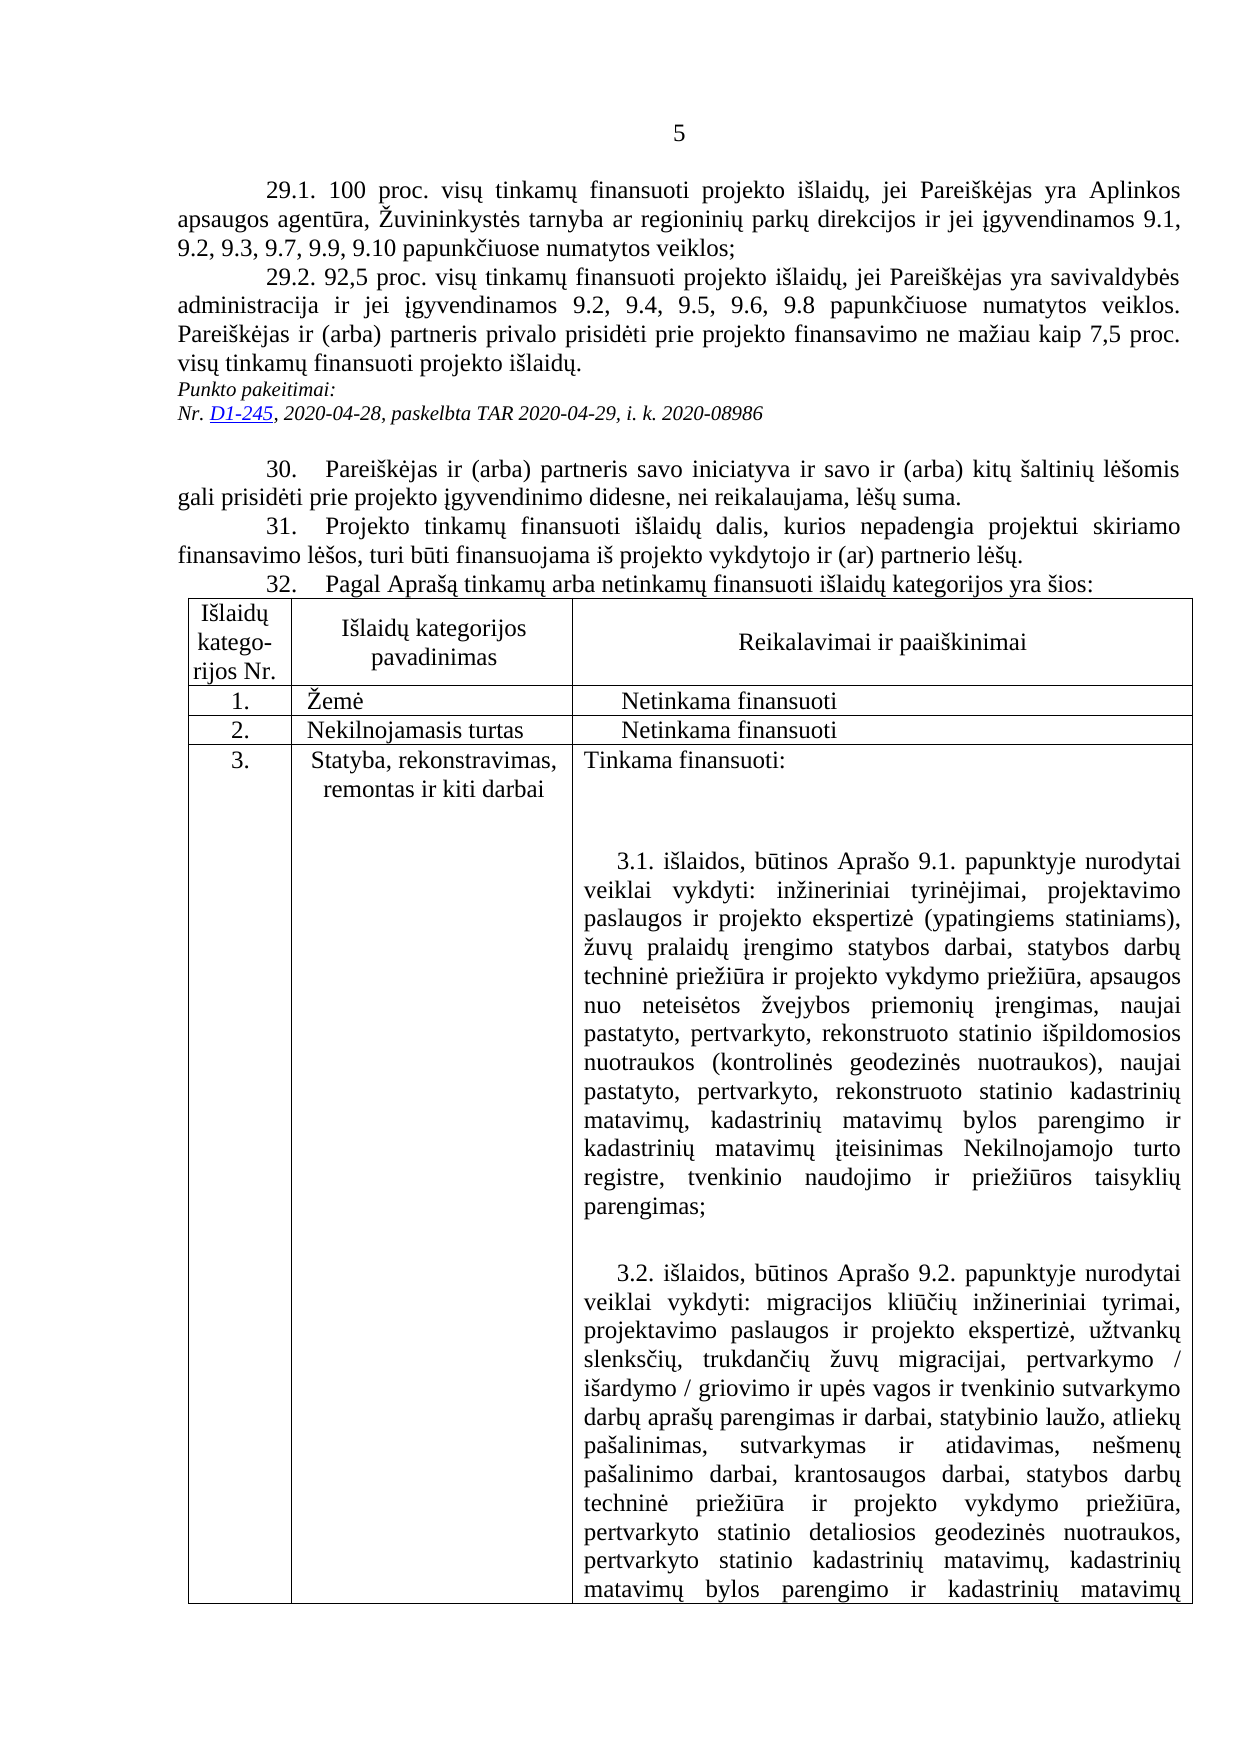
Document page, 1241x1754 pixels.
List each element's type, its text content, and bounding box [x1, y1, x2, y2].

text 31. Projekto tinkamų finansuoti išlaidų dalis, kurios nepadengia projektui skiriamo finansavimo lėšos, turi būti finansuojama iš projekto vykdytojo ir (ar) partnerio lėšų. [177, 511, 1181, 569]
table_cell Statyba, rekonstravimas, remontas ir kiti darbai [292, 745, 572, 1603]
text 29.1. 100 proc. visų tinkamų finansuoti projekto išlaidų, jei Pareiškėjas yra Aplinkos apsaugos agentūra, Žuvininkystės tarnyba ar regioninių parkų direkcijos ir jei įgyvendinamos 9.1, 9.2, 9.3, 9.7, 9.9, 9.10 papunkčiuose numatytos veiklos; [177, 176, 1181, 262]
text 30. Pareiškėjas ir (arba) partneris savo iniciatyva ir savo ir (arba) kitų šaltinių lėšomis gali prisidėti prie projekto įgyvendinimo didesne, nei reikalaujama, lėšų suma. [177, 454, 1181, 511]
text Nr. D1-245, 2020-04-28, paskelbta TAR 2020-04-29, i. k. 2020-08986 [177, 401, 1181, 425]
table_header Išlaidų kategorijos pavadinimas [292, 599, 572, 685]
text Punkto pakeitimai: [177, 377, 1181, 401]
table_header Išlaidų katego-rijos Nr. [189, 599, 291, 685]
table_cell 2. [189, 716, 291, 744]
table_cell Žemė [292, 686, 572, 714]
table_cell 1. [189, 686, 291, 714]
text 32. Pagal Aprašą tinkamų arba netinkamų finansuoti išlaidų kategorijos yra šios: [177, 569, 1181, 597]
table_cell Netinkama finansuoti [573, 686, 1192, 714]
table_cell Tinkama finansuoti: 3.1. išlaidos, būtinos Aprašo 9.1. papunktyje nurodytai veiklai vykdyti: inžineriniai tyrinėjimai, projektavimo paslaugos ir projekto ekspertizė (ypatingiems statiniams), žuvų pralaidų įrengimo statybos darbai, statybos darbų techninė priežiūra ir projekto vykdymo priežiūra, apsaugos nuo neteisėtos žvejybos priemonių įrengimas, naujai pastatyto, pertvarkyto, rekonstruoto statinio išpildomosios nuotraukos (kontrolinės geodezinės nuotraukos), naujai pastatyto, pertvarkyto, rekonstruoto statinio kadastrinių matavimų, kadastrinių matavimų bylos parengimo ir kadastrinių matavimų įteisinimas Nekilnojamojo turto registre, tvenkinio naudojimo ir priežiūros taisyklių parengimas; 3.2. išlaidos, būtinos Aprašo 9.2. papunktyje nurodytai veiklai vykdyti: migracijos kliūčių inžineriniai tyrimai, projektavimo paslaugos ir projekto ekspertizė, užtvankų slenksčių, trukdančių žuvų migracijai, pertvarkymo / išardymo / griovimo ir upės vagos ir tvenkinio sutvarkymo darbų aprašų parengimas ir darbai, statybinio laužo, atliekų pašalinimas, sutvarkymas ir atidavimas, nešmenų pašalinimo darbai, krantosaugos darbai, statybos darbų techninė priežiūra ir projekto vykdymo priežiūra, pertvarkyto statinio detaliosios geodezinės nuotraukos, pertvarkyto statinio kadastrinių matavimų, kadastrinių matavimų bylos parengimo ir kadastrinių matavimų [573, 745, 1192, 1603]
table_cell 3. [189, 745, 291, 1603]
table_cell Netinkama finansuoti [573, 716, 1192, 744]
table_header Reikalavimai ir paaiškinimai [573, 599, 1192, 685]
table_cell Nekilnojamasis turtas [292, 716, 572, 744]
text 29.2. 92,5 proc. visų tinkamų finansuoti projekto išlaidų, jei Pareiškėjas yra savivaldybės administracija ir jei įgyvendinamos 9.2, 9.4, 9.5, 9.6, 9.8 papunkčiuose numatytos veiklos. Pareiškėjas ir (arba) partneris privalo prisidėti prie projekto finansavimo ne mažiau kaip 7,5 proc. visų tinkamų finansuoti projekto išlaidų. [177, 262, 1181, 377]
